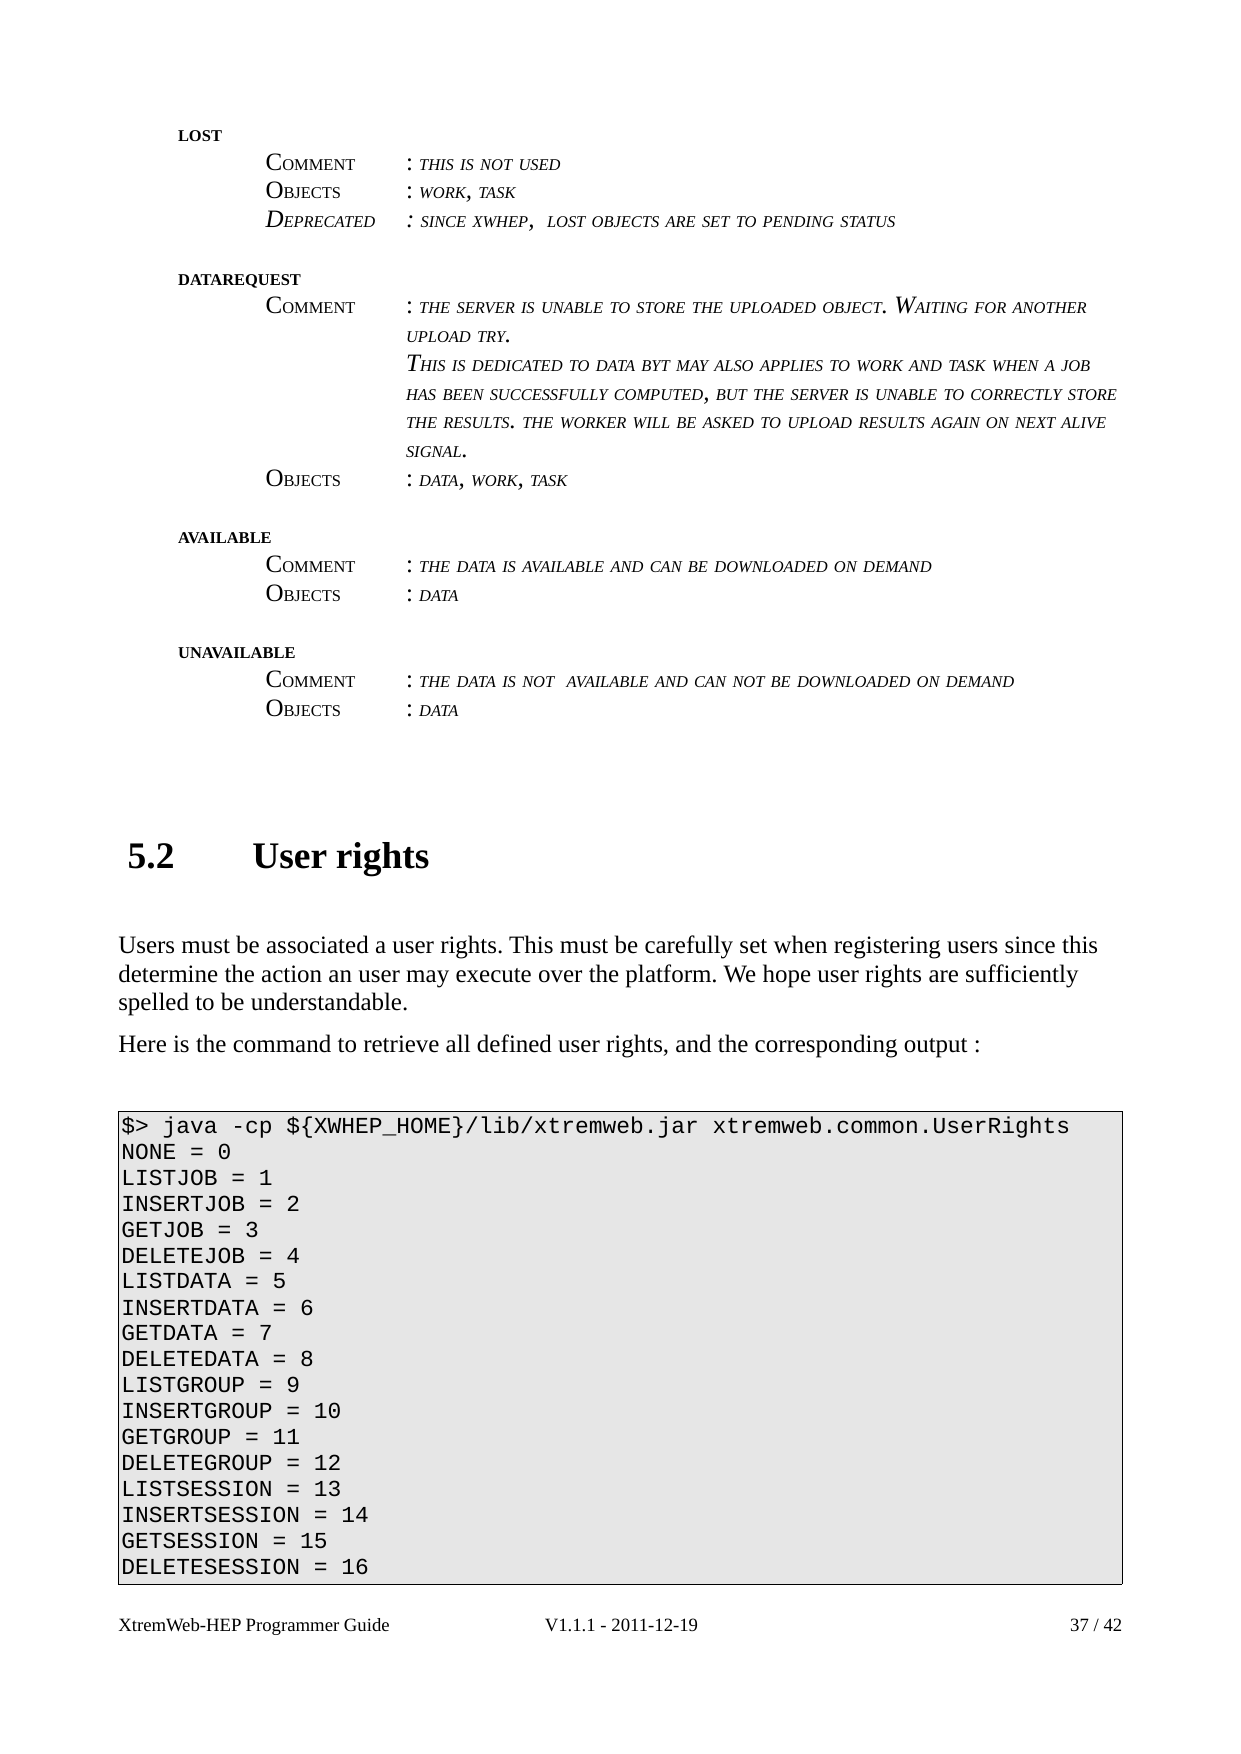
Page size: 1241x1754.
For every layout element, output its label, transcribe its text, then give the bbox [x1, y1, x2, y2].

text GETSESSION = 15 [119, 1526, 1122, 1552]
text available [178, 521, 1122, 549]
text INSERTGROUP = 10 [119, 1397, 1122, 1422]
text GETJOB = 3 [119, 1215, 1122, 1241]
text Comment : the data is not available and can not be downloaded on demand [265, 664, 1122, 693]
text INSERTDATA = 6 [119, 1293, 1122, 1319]
text datarequest [178, 262, 1122, 291]
text LISTGROUP = 9 [119, 1371, 1122, 1397]
text DELETEJOB = 4 [119, 1241, 1122, 1267]
text $> java -cp ${XWHEP_HOME}/lib/xtremweb.jar xtremweb.common.UserRights [119, 1112, 1122, 1137]
text Objects : data [265, 578, 1122, 607]
text INSERTSESSION = 14 [119, 1500, 1122, 1526]
text Objects : data [265, 693, 1122, 722]
text unavailable [178, 636, 1122, 664]
text lost [178, 118, 1122, 147]
text LISTSESSION = 13 [119, 1474, 1122, 1500]
text DELETEGROUP = 12 [119, 1448, 1122, 1474]
text Objects : work, task [265, 176, 1122, 204]
text GETDATA = 7 [119, 1319, 1122, 1345]
text INSERTJOB = 2 [119, 1189, 1122, 1215]
text Here is the command to retrieve all defined user rights, and the corresponding output : [118, 1029, 1122, 1057]
text Comment : this is not used [265, 147, 1122, 176]
text LISTDATA = 5 [119, 1267, 1122, 1293]
text Users must be associated a user rights. This must be carefully set when registering users since this determine the action an user may execute over the platform. We hope user rights are sufficiently spelled to be understandable. [118, 930, 1122, 1016]
text Comment : the data is available and can be downloaded on demand [265, 549, 1122, 578]
text Comment : the server is unable to store the uploaded object. Waiting for another upload try. This is dedicated to data byt may also applies to work and task when a job has been successfully computed, but the server is unable to correctly store the results. the worker will be asked to upload results again on next alive signal. [265, 291, 1122, 463]
subtitle User rights [118, 833, 1122, 876]
text DELETESESSION = 16 [119, 1552, 1122, 1584]
text NONE = 0 [119, 1137, 1122, 1163]
text LISTJOB = 1 [119, 1163, 1122, 1189]
text DELETEDATA = 8 [119, 1345, 1122, 1371]
text Objects : data, work, task [265, 463, 1122, 492]
text GETGROUP = 11 [119, 1422, 1122, 1448]
text Deprecated : since xwhep, lost objects are set to pending status [265, 204, 1122, 233]
